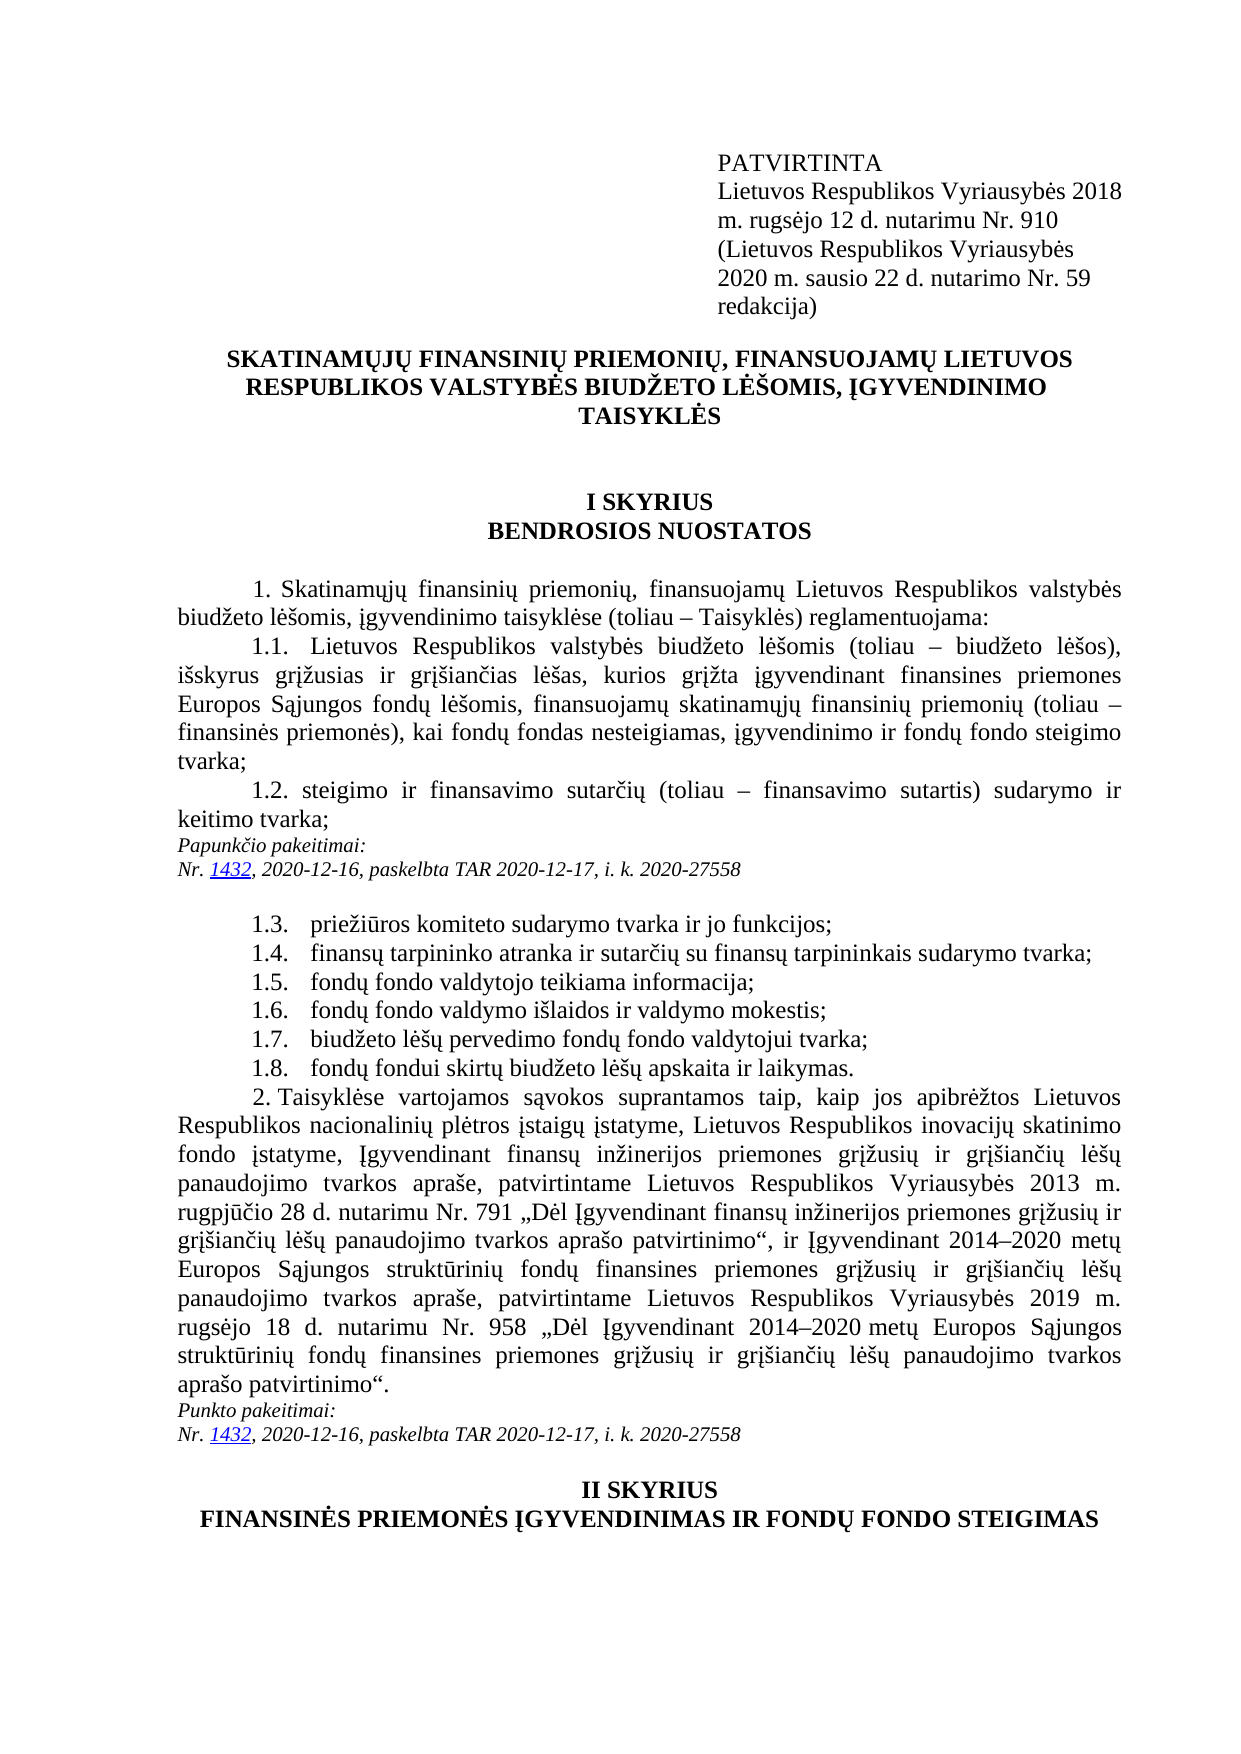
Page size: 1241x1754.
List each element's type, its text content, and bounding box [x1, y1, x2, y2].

text 1.5. fondų fondo valdytojo teikiama informacija; [177, 967, 1122, 996]
text TAISYKLĖS [177, 401, 1122, 430]
text (Lietuvos Respublikos Vyriausybės 2020 m. sausio 22 d. nutarimo Nr. 59 [717, 234, 1122, 291]
text II SKYRIUS [177, 1475, 1122, 1504]
text 2. Taisyklėse vartojamos sąvokos suprantamos taip, kaip jos apibrėžtos Lietuvos Respublikos nacionalinių plėtros įstaigų įstatyme, Lietuvos Respublikos inovacijų skatinimo fondo įstatyme, Įgyvendinant finansų inžinerijos priemones grįžusių ir grįšiančių lėšų panaudojimo tvarkos apraše, patvirtintame Lietuvos Respublikos Vyriausybės 2013 m. rugpjūčio 28 d. nutarimu Nr. 791 „Dėl Įgyvendinant finansų inžinerijos priemones grįžusių ir grįšiančių lėšų panaudojimo tvarkos aprašo patvirtinimo“, ir Įgyvendinant 2014–2020 metų Europos Sąjungos struktūrinių fondų finansines priemones grįžusių ir grįšiančių lėšų panaudojimo tvarkos apraše, patvirtintame Lietuvos Respublikos Vyriausybės 2019 m. rugsėjo 18 d. nutarimu Nr. 958 „Dėl Įgyvendinant 2014–2020 metų Europos Sąjungos struktūrinių fondų finansines priemones grįžusių ir grįšiančių lėšų panaudojimo tvarkos aprašo patvirtinimo“. [177, 1082, 1122, 1398]
text I SKYRIUS [177, 487, 1122, 516]
text SKATINAMŲJŲ FINANSINIŲ PRIEMONIŲ, FINANSUOJAMŲ LIETUVOS RESPUBLIKOS VALSTYBĖS BIUDŽETO LĖŠOMIS, ĮGYVENDINIMO [177, 344, 1122, 401]
text 1.2. steigimo ir finansavimo sutarčių (toliau – finansavimo sutartis) sudarymo ir keitimo tvarka; [177, 775, 1122, 832]
text PATVIRTINTA [717, 148, 1122, 176]
text FINANSINĖS PRIEMONĖS ĮGYVENDINIMAS IR FONDŲ FONDO STEIGIMAS [177, 1504, 1122, 1532]
text 1.4. finansų tarpininko atranka ir sutarčių su finansų tarpininkais sudarymo tvarka; [177, 938, 1122, 967]
text 1.8. fondų fondui skirtų biudžeto lėšų apskaita ir laikymas. [177, 1053, 1122, 1082]
text 1. Skatinamųjų finansinių priemonių, finansuojamų Lietuvos Respublikos valstybės biudžeto lėšomis, įgyvendinimo taisyklėse (toliau – Taisyklės) reglamentuojama: [177, 574, 1122, 631]
text Papunkčio pakeitimai: [177, 832, 1122, 857]
text BENDROSIOS NUOSTATOS [177, 516, 1122, 545]
text Punkto pakeitimai: [177, 1398, 1122, 1422]
text 1.7. biudžeto lėšų pervedimo fondų fondo valdytojui tvarka; [177, 1024, 1122, 1053]
text redakcija) [717, 291, 1122, 320]
text 1.1. Lietuvos Respublikos valstybės biudžeto lėšomis (toliau – biudžeto lėšos), išskyrus grįžusias ir grįšiančias lėšas, kurios grįžta įgyvendinant finansines priemones Europos Sąjungos fondų lėšomis, finansuojamų skatinamųjų finansinių priemonių (toliau – finansinės priemonės), kai fondų fondas nesteigiamas, įgyvendinimo ir fondų fondo steigimo tvarka; [177, 631, 1122, 775]
text 1.3. priežiūros komiteto sudarymo tvarka ir jo funkcijos; [177, 909, 1122, 938]
text Nr. 1432, 2020-12-16, paskelbta TAR 2020-12-17, i. k. 2020-27558 [177, 1422, 1122, 1446]
text 1.6. fondų fondo valdymo išlaidos ir valdymo mokestis; [177, 996, 1122, 1024]
text Lietuvos Respublikos Vyriausybės 2018 m. rugsėjo 12 d. nutarimu Nr. 910 [717, 176, 1122, 234]
text Nr. 1432, 2020-12-16, paskelbta TAR 2020-12-17, i. k. 2020-27558 [177, 857, 1122, 881]
